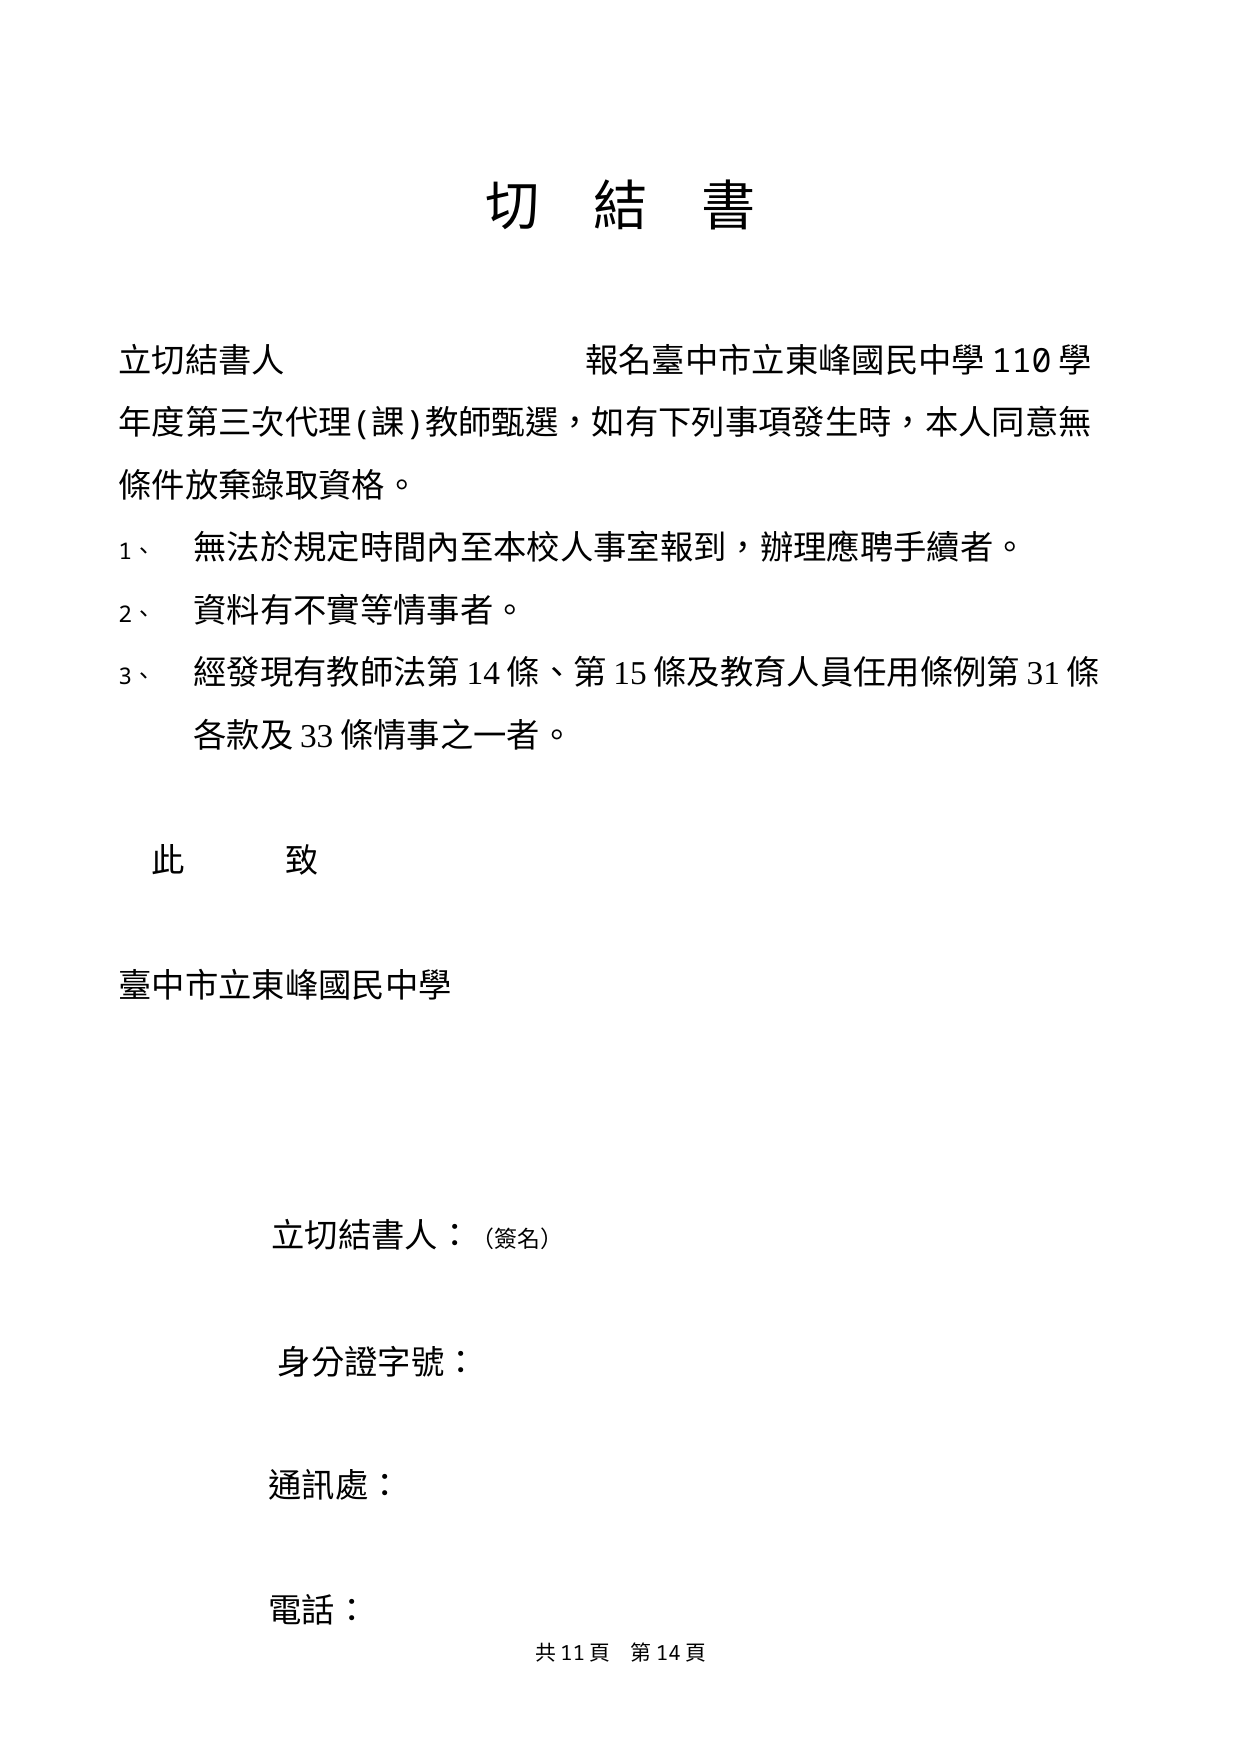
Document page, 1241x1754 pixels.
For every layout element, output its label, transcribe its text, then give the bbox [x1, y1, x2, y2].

text 通訊處： [118, 1441, 1122, 1504]
list 資料有不實等情事者。 [118, 566, 1122, 629]
text 電話： [118, 1566, 1122, 1629]
text 此 致 [118, 816, 1122, 879]
text 臺中市立東峰國民中學 [118, 941, 1122, 1004]
text 切 結 書 [118, 129, 1122, 254]
list 無法於規定時間內至本校人事室報到，辦理應聘手續者。 [118, 504, 1122, 566]
text 立切結書人：（簽名） [118, 1191, 1122, 1254]
text 立切結書人 報名臺中市立東峰國民中學110學年度第三次代理(課)教師甄選，如有下列事項發生時，本人同意無條件放棄錄取資格。 [118, 316, 1122, 504]
text 身分證字號： [118, 1316, 1122, 1379]
list 經發現有教師法第14條、第15條及教育人員任用條例第31條各款及33條情事之一者。 [118, 629, 1122, 754]
